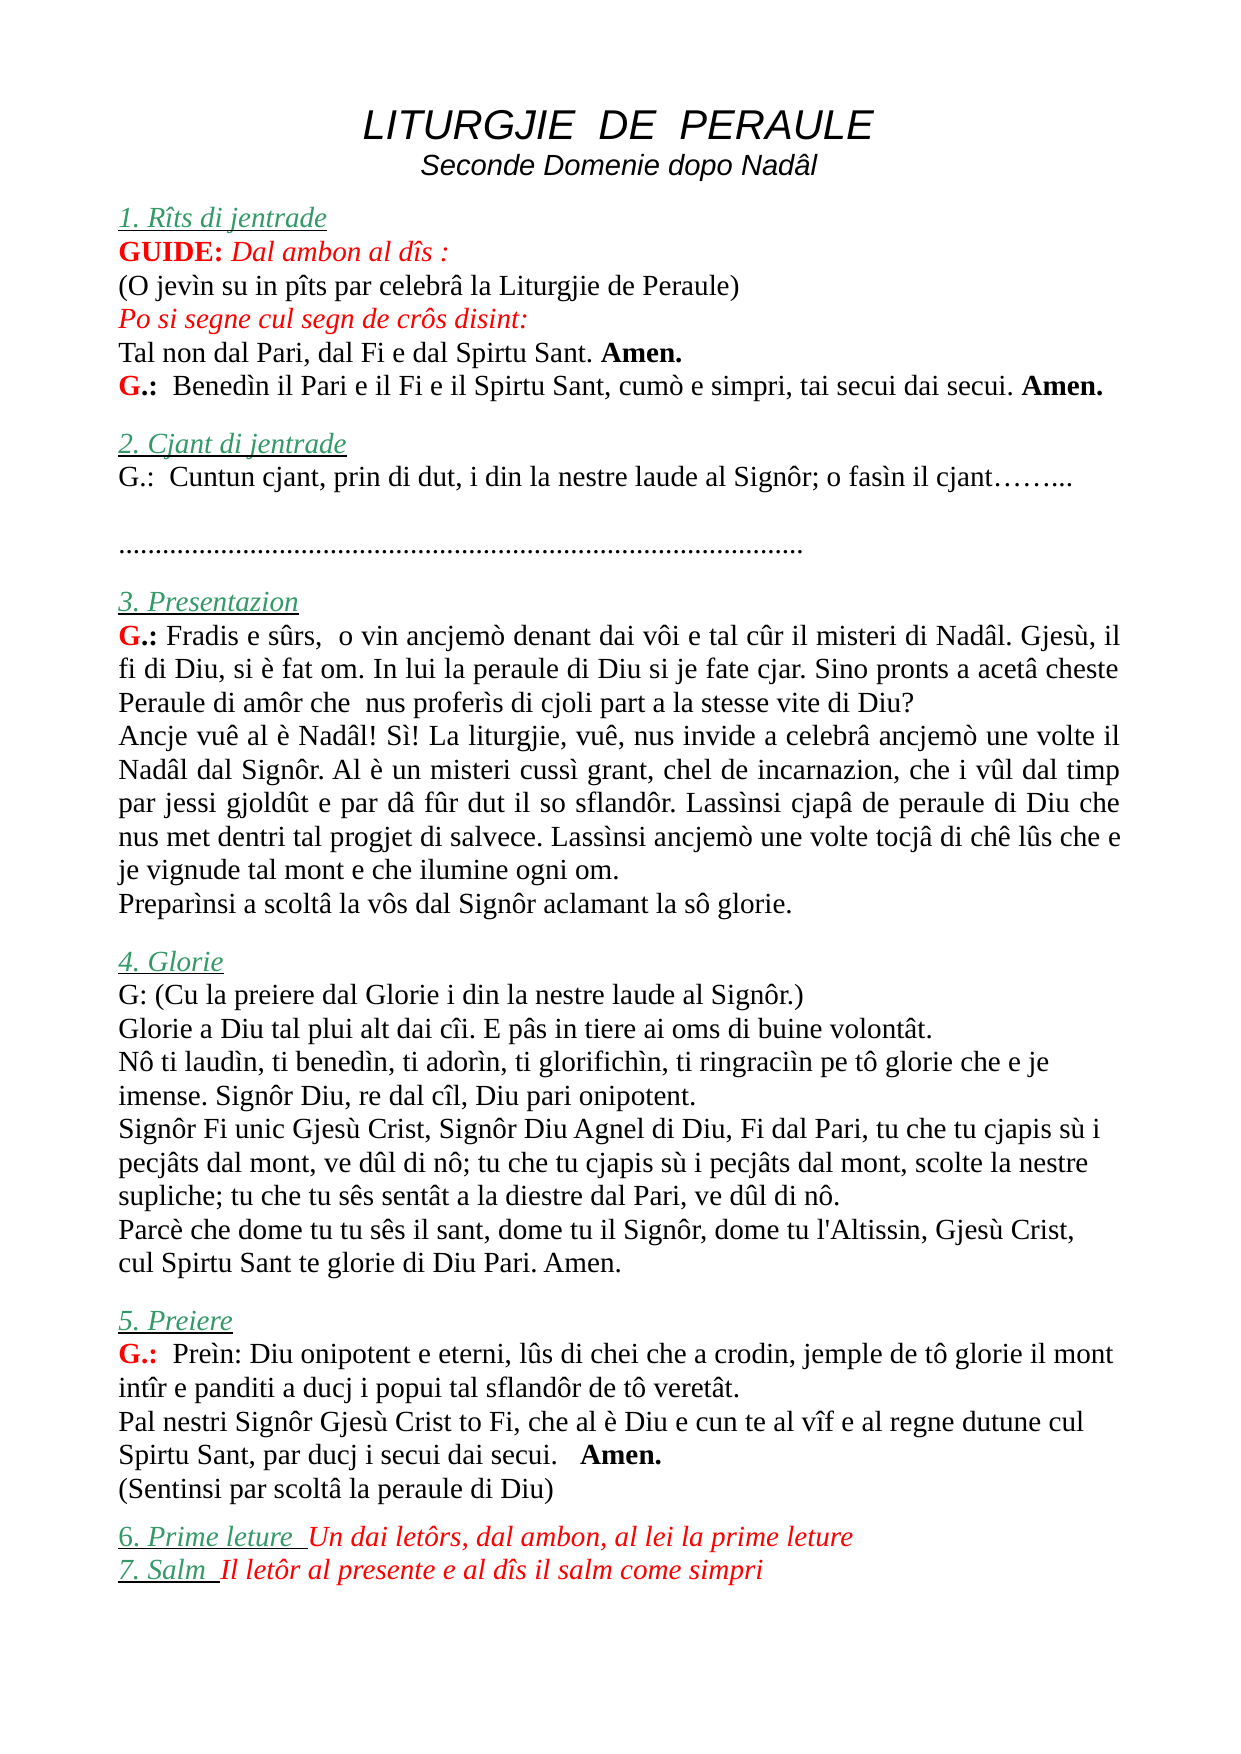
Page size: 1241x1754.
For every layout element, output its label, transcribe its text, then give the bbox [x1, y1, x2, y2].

text (O jevìn su in pîts par celebrâ la Liturgjie de Peraule) [118, 268, 1122, 301]
text Signôr Fi unic Gjesù Crist, Signôr Diu Agnel di Diu, Fi dal Pari, tu che tu cjapis sù i pecjâts dal mont, ve dûl di nô; tu che tu cjapis sù i pecjâts dal mont, scolte la nestre supliche; tu che tu sês sentât a la diestre dal Pari, ve dûl di nô. [118, 1111, 1122, 1212]
text 1. Rîts di jentrade [118, 201, 1122, 234]
text 2. Cjant di jentrade [118, 426, 1122, 459]
text G: (Cu la preiere dal Glorie i din la nestre laude al Signôr.) [118, 977, 1122, 1011]
text 6. Prime leture Un dai letôrs, dal ambon, al lei la prime leture [118, 1519, 1122, 1552]
text G.: Cuntun cjant, prin di dut, i din la nestre laude al Signôr; o fasìn il cjant……... [118, 459, 1122, 493]
text .............................................................................................. [118, 527, 1122, 560]
text G.: Fradis e sûrs, o vin ancjemò denant dai vôi e tal cûr il misteri di Nadâl. Gjesù, il fi di Diu, si è fat om. In lui la peraule di Diu si je fate cjar. Sino pronts a acetâ cheste Peraule di amôr che nus proferìs di cjoli part a la stesse vite di Diu? [118, 618, 1122, 718]
text Parcè che dome tu tu sês il sant, dome tu il Signôr, dome tu l'Altissin, Gjesù Crist, [118, 1212, 1122, 1246]
text Preparìnsi a scoltâ la vôs dal Signôr aclamant la sô glorie. [118, 886, 1122, 919]
text Ancje vuê al è Nadâl! Sì! La liturgjie, vuê, nus invide a celebrâ ancjemò une volte il Nadâl dal Signôr. Al è un misteri cussì grant, chel de incarnazion, che i vûl dal timp par jessi gjoldût e par dâ fûr dut il so sflandôr. Lassìnsi cjapâ de peraule di Diu che nus met dentri tal progjet di salvece. Lassìnsi ancjemò une volte tocjâ di chê lûs che e je vignude tal mont e che ilumine ogni om. [118, 718, 1122, 886]
text Po si segne cul segn de crôs disint: [118, 301, 1122, 335]
text Pal nestri Signôr Gjesù Crist to Fi, che al è Diu e cun te al vîf e al regne dutune cul Spirtu Sant, par ducj i secui dai secui. Amen. [118, 1404, 1122, 1471]
text (Sentinsi par scoltâ la peraule di Diu) [118, 1471, 1122, 1504]
text Nô ti laudìn, ti benedìn, ti adorìn, ti glorifichìn, ti ringraciìn pe tô glorie che e je imense. Signôr Diu, re dal cîl, Diu pari onipotent. [118, 1044, 1122, 1111]
text Tal non dal Pari, dal Fi e dal Spirtu Sant. Amen. [118, 335, 1122, 368]
text 5. Preiere [118, 1303, 1122, 1337]
text 3. Presentazion [118, 584, 1122, 618]
text cul Spirtu Sant te glorie di Diu Pari. Amen. [118, 1246, 1122, 1279]
text Seconde Domenie dopo Nadâl [118, 148, 1122, 181]
text G.: Preìn: Diu onipotent e eterni, lûs di chei che a crodin, jemple de tô glorie il mont intîr e panditi a ducj i popui tal sflandôr de tô veretât. [118, 1337, 1122, 1404]
text 7. Salm Il letôr al presente e al dîs il salm come simpri [118, 1552, 1122, 1586]
text G.: Benedìn il Pari e il Fi e il Spirtu Sant, cumò e simpri, tai secui dai secui. Amen. [118, 368, 1122, 402]
text Glorie a Diu tal plui alt dai cîi. E pâs in tiere ai oms di buine volontât. [118, 1011, 1122, 1044]
text LITURGJIE DE PERAULE [118, 100, 1122, 148]
text GUIDE: Dal ambon al dîs : [118, 234, 1122, 268]
text 4. Glorie [118, 944, 1122, 977]
